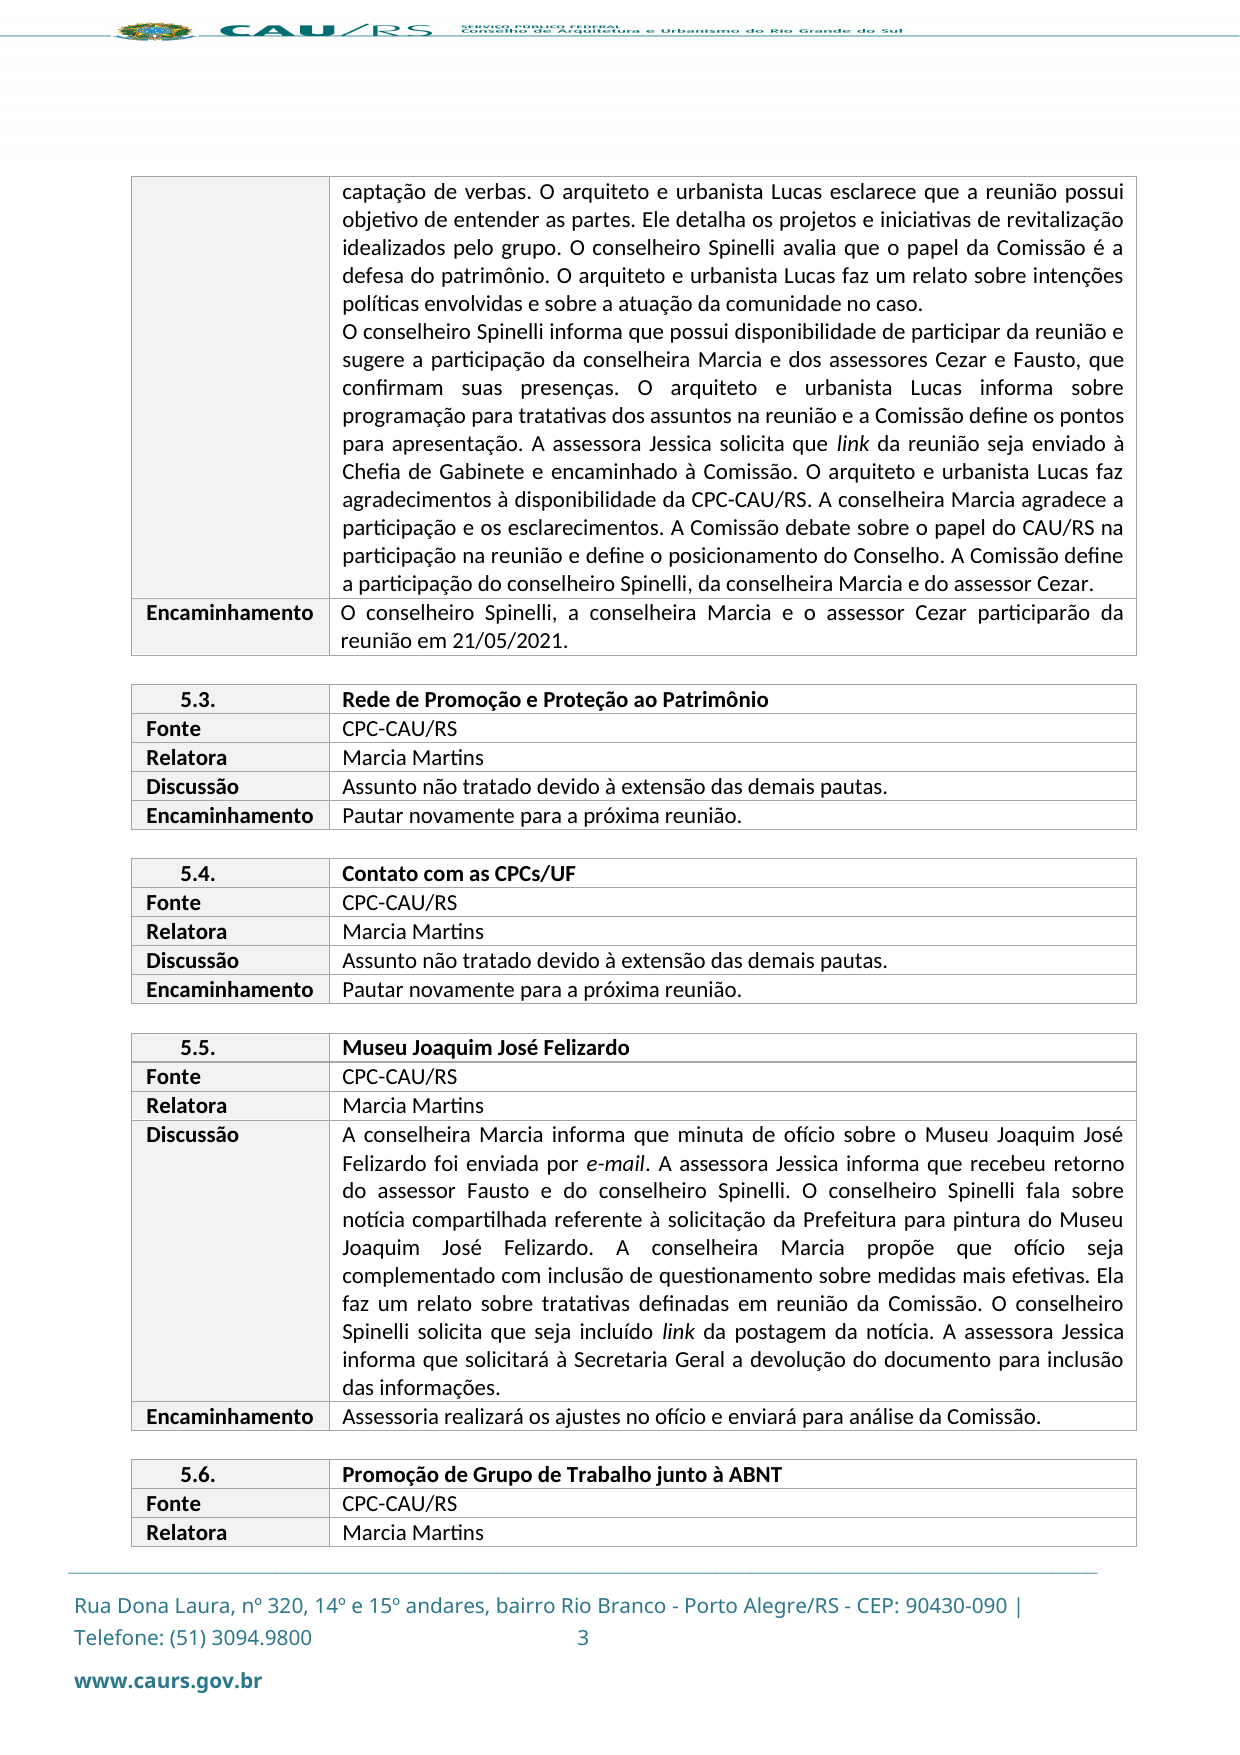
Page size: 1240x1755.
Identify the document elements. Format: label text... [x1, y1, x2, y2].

table_cell A conselheira Marcia informa que minuta de ofício sobre o Museu Joaquim José Felizardo foi enviada por e-mail. A assessora Jessica informa que recebeu retorno do assessor Fausto e do conselheiro Spinelli. O conselheiro Spinelli fala sobre notícia compartilhada referente à solicitação da Prefeitura para pintura do Museu Joaquim José Felizardo. A conselheira Marcia propõe que ofício seja complementado com inclusão de questionamento sobre medidas mais efetivas. Ela faz um relato sobre tratativas definadas em reunião da Comissão. O conselheiro Spinelli solicita que seja incluído link da postagem da notícia. A assessora Jessica informa que solicitará à Secretaria Geral a devolução do documento para inclusão das informações. [330, 1121, 1136, 1401]
table_cell Encaminhamento [132, 975, 329, 1003]
table_cell Assessoria realizará os ajustes no ofício e enviará para análise da Comissão. [330, 1402, 1136, 1430]
table_cell Relatora [132, 917, 329, 945]
table_cell Marcia Martins [330, 743, 1136, 771]
table_cell Rede de Promoção e Proteção ao Patrimônio [330, 685, 1136, 713]
table_cell CPC-CAU/RS [330, 1489, 1136, 1517]
table_cell captação de verbas. O arquiteto e urbanista Lucas esclarece que a reunião possui objetivo de entender as partes. Ele detalha os projetos e iniciativas de revitalização idealizados pelo grupo. O conselheiro Spinelli avalia que o papel da Comissão é a defesa do patrimônio. O arquiteto e urbanista Lucas faz um relato sobre intenções políticas envolvidas e sobre a atuação da comunidade no caso. O conselheiro Spinelli informa que possui disponibilidade de participar da reunião e sugere a participação da conselheira Marcia e dos assessores Cezar e Fausto, que confirmam suas presenças. O arquiteto e urbanista Lucas informa sobre programação para tratativas dos assuntos na reunião e a Comissão define os pontos para apresentação. A assessora Jessica solicita que link da reunião seja enviado à Chefia de Gabinete e encaminhado à Comissão. O arquiteto e urbanista Lucas faz agradecimentos à disponibilidade da CPC-CAU/RS. A conselheira Marcia agradece a participação e os esclarecimentos. A Comissão debate sobre o papel do CAU/RS na participação na reunião e define o posicionamento do Conselho. A Comissão define a participação do conselheiro Spinelli, da conselheira Marcia e do assessor Cezar. [330, 177, 1136, 597]
table_cell Relatora [132, 1518, 329, 1546]
table_cell CPC-CAU/RS [330, 1063, 1136, 1091]
table_cell [131, 656, 1136, 684]
table_cell O conselheiro Spinelli, a conselheira Marcia e o assessor Cezar participarão da reunião em 21/05/2021. [330, 599, 1136, 654]
table_cell Discussão [132, 772, 329, 800]
table_cell Relatora [132, 743, 329, 771]
table_cell Assunto não tratado devido à extensão das demais pautas. [330, 946, 1136, 974]
table_cell Promoção de Grupo de Trabalho junto à ABNT [330, 1460, 1136, 1488]
table_cell [131, 830, 1136, 858]
table_cell [132, 859, 329, 887]
table_cell Fonte [132, 888, 329, 916]
table_cell [132, 1460, 329, 1488]
table_cell CPC-CAU/RS [330, 714, 1136, 742]
table_cell Fonte [132, 1063, 329, 1091]
table_cell Pautar novamente para a próxima reunião. [330, 801, 1136, 829]
table_cell [132, 1034, 329, 1061]
table_cell Assunto não tratado devido à extensão das demais pautas. [330, 772, 1136, 800]
table_cell Fonte [132, 1489, 329, 1517]
table_cell [132, 685, 329, 713]
table_cell Pautar novamente para a próxima reunião. [330, 975, 1136, 1003]
table_cell [131, 1431, 1136, 1459]
table_cell Fonte [132, 714, 329, 742]
table_cell CPC-CAU/RS [330, 888, 1136, 916]
table_cell Encaminhamento [132, 801, 329, 829]
table_cell Relatora [132, 1092, 329, 1119]
table_cell Discussão [132, 946, 329, 974]
table_cell Marcia Martins [330, 917, 1136, 945]
table_cell [131, 1004, 1136, 1032]
table_cell [132, 177, 329, 597]
table_cell Discussão [132, 1121, 329, 1401]
table_cell Marcia Martins [330, 1518, 1136, 1546]
table_cell Contato com as CPCs/UF [330, 859, 1136, 887]
table_cell Encaminhamento [132, 1402, 329, 1430]
table_cell Marcia Martins [330, 1092, 1136, 1119]
table_cell Museu Joaquim José Felizardo [330, 1034, 1136, 1061]
table_cell Encaminhamento [132, 599, 329, 654]
